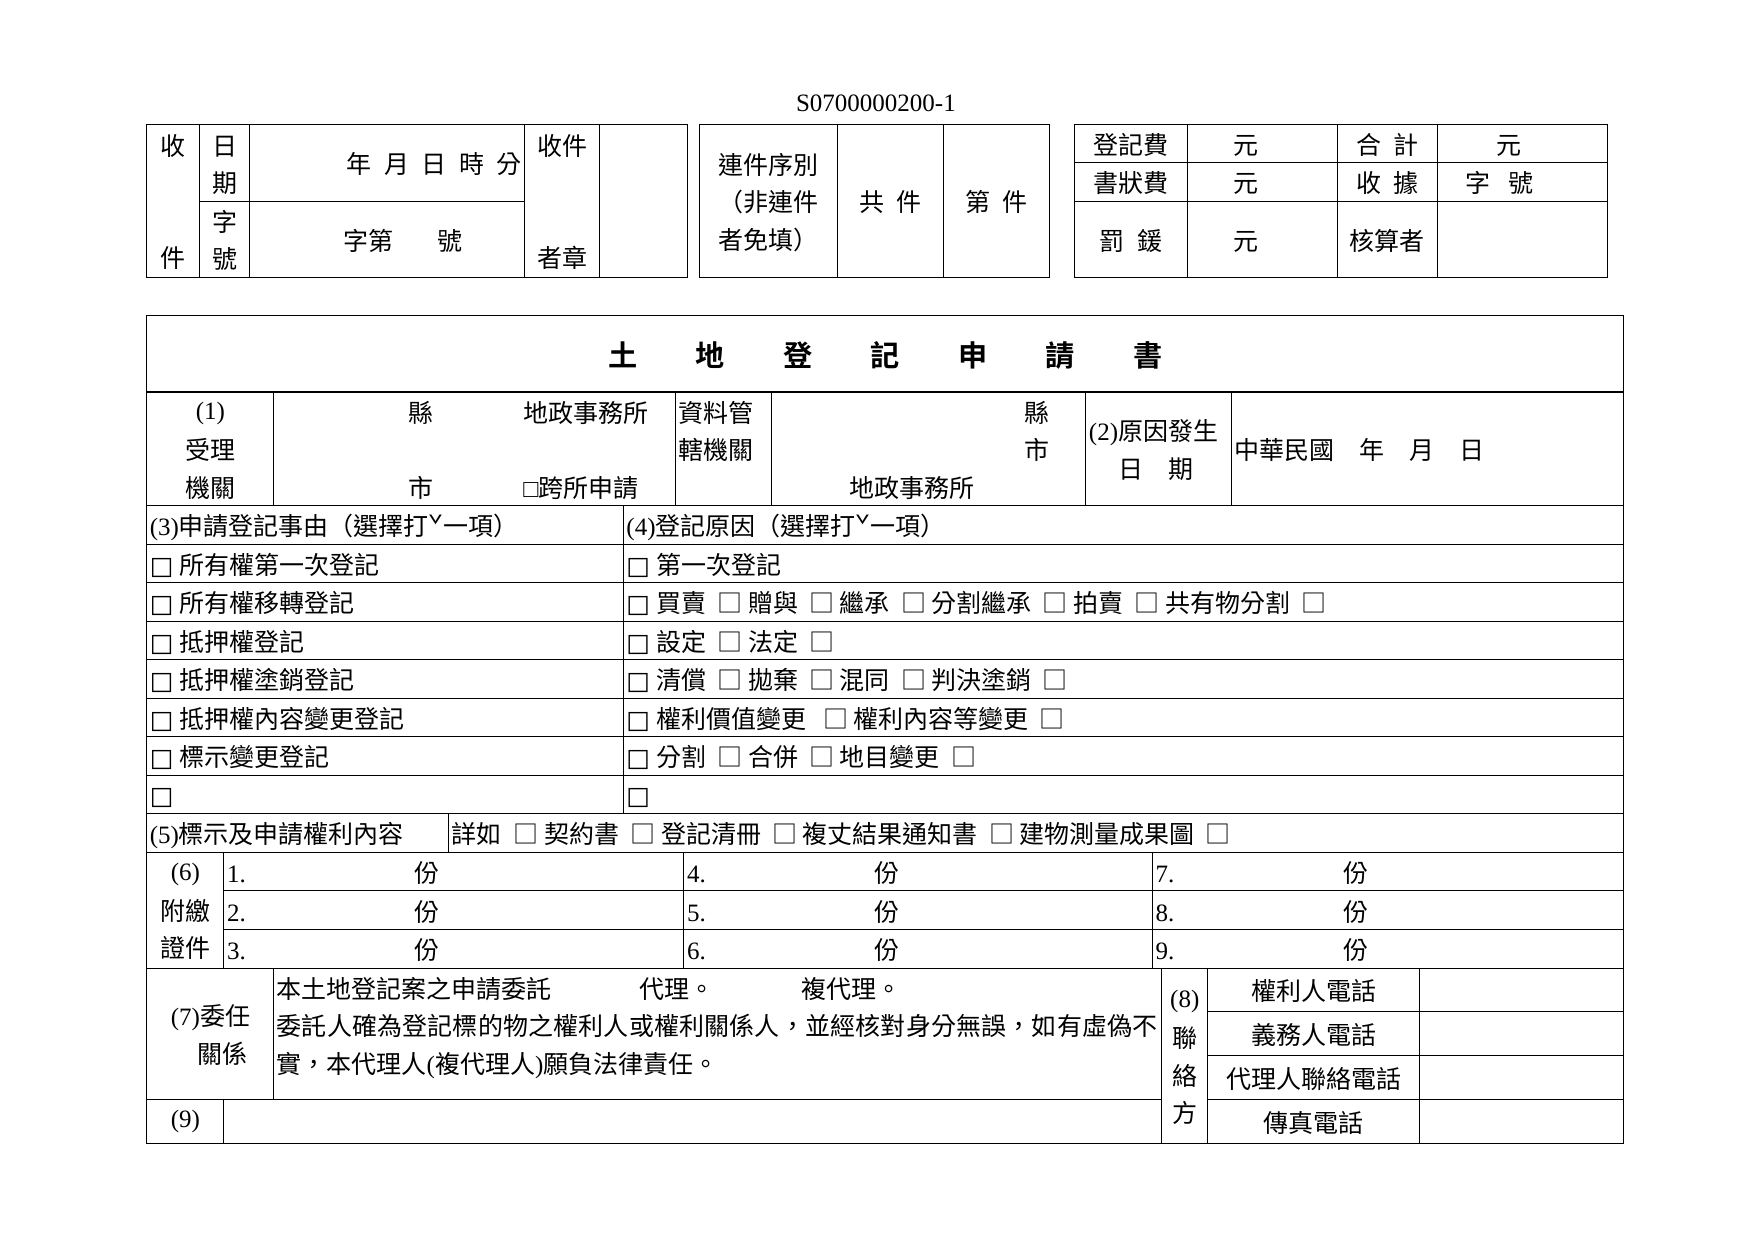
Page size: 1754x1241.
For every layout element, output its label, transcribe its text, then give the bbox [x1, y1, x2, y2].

table_cell (2)原因發生 日 期 [1086, 393, 1231, 505]
table_header 元 [1438, 125, 1607, 162]
table_cell □ 權利價值變更 □ 權利內容等變更 □ [624, 699, 1623, 736]
table_header 收件 者章 [525, 125, 599, 277]
table_cell [1420, 1012, 1623, 1055]
table_cell □ [624, 776, 1623, 813]
table_cell 字 號 [1438, 163, 1607, 201]
table_cell □ 所有權第一次登記 [147, 545, 623, 582]
table_cell (8) 聯 絡 方 [1162, 969, 1207, 1142]
table_header 共 件 [838, 125, 943, 277]
table_cell 罰 鍰 [1075, 202, 1187, 277]
table_cell 詳如 □ 契約書 □ 登記清冊 □ 複丈結果通知書 □ 建物測量成果圖 □ [449, 814, 1623, 852]
table_cell 字號 [200, 202, 249, 277]
table_cell 6. 份 [684, 930, 1152, 967]
table_header 年 月 日 時 分 [250, 125, 524, 201]
table_cell (5)標示及申請權利內容 [147, 814, 448, 852]
table_cell (6) 附繳 證件 [147, 853, 223, 967]
table_cell 資料管 轄機關 [676, 393, 771, 505]
table_cell 收 據 [1338, 163, 1437, 201]
table_header 日期 [200, 125, 249, 201]
table_cell □ 設定 □ 法定 □ [624, 622, 1623, 659]
table_header 登記費 [1075, 125, 1187, 162]
table_header [688, 124, 699, 277]
table_cell 縣 市 地政事務所 [772, 393, 1085, 505]
table_cell 縣 市 [274, 393, 436, 505]
table_header 連件序別 （非連件 者免填） [700, 125, 837, 277]
table_cell 1. 份 [224, 853, 683, 890]
table_cell (7)委任 關係 [147, 969, 273, 1099]
table_cell □ 抵押權內容變更登記 [147, 699, 623, 736]
table_cell □ 所有權移轉登記 [147, 583, 623, 621]
table_cell □ 第一次登記 [624, 545, 1623, 582]
table_cell 傳真電話 [1208, 1100, 1419, 1142]
table_cell □ [147, 776, 623, 813]
table_cell (9) [147, 1100, 223, 1142]
table_cell (4)登記原因（選擇打ˇ一項） [624, 506, 1623, 543]
table_cell □ 標示變更登記 [147, 737, 623, 775]
table_header [1050, 124, 1074, 277]
table_cell [1420, 1056, 1623, 1099]
table_cell 8. 份 [1153, 891, 1623, 929]
table_header [600, 125, 687, 277]
table_cell 字第 號 [250, 202, 524, 277]
table_cell 3. 份 [224, 930, 683, 967]
table_cell □ 分割 □ 合併 □ 地目變更 □ [624, 737, 1623, 775]
table_cell 義務人電話 [1208, 1012, 1419, 1055]
table_cell 5. 份 [684, 891, 1152, 929]
table_cell 書狀費 [1075, 163, 1187, 201]
table_cell 9. 份 [1153, 930, 1623, 967]
table_header 第 件 [944, 125, 1049, 277]
table_cell 7. 份 [1153, 853, 1623, 890]
table_cell □ 抵押權塗銷登記 [147, 660, 623, 698]
table_cell [224, 1100, 1161, 1142]
table_header 合 計 [1338, 125, 1437, 162]
table_cell [1420, 969, 1623, 1011]
table_cell [1420, 1100, 1623, 1142]
table_cell 核算者 [1338, 202, 1437, 277]
table_cell □ 買賣 □ 贈與 □ 繼承 □ 分割繼承 □ 拍賣 □ 共有物分割 □ [624, 583, 1623, 621]
table_cell 代理人聯絡電話 [1208, 1056, 1419, 1099]
table_cell 元 [1188, 202, 1337, 277]
table_cell 元 [1188, 163, 1337, 201]
table_cell 2. 份 [224, 891, 683, 929]
table_cell 本土地登記案之申請委託 代理。 複代理。 委託人確為登記標的物之權利人或權利關係人，並經核對身分無誤，如有虛偽不實，本代理人(複代理人)願負法律責任。 [274, 969, 1161, 1099]
table_header 收 件 [147, 125, 199, 277]
table_cell 中華民國 年 月 日 [1232, 393, 1623, 505]
table_header 土 地 登 記 申 請 書 [147, 316, 1623, 391]
table_cell (1) 受理 機關 [147, 393, 273, 505]
table_cell (3)申請登記事由（選擇打ˇ一項） [147, 506, 623, 543]
table_cell 4. 份 [684, 853, 1152, 890]
table_cell 權利人電話 [1208, 969, 1419, 1011]
table_cell 地政事務所 □跨所申請 [436, 393, 675, 505]
table_cell [1438, 202, 1607, 277]
table_header 元 [1188, 125, 1337, 162]
table_cell □ 清償 □ 拋棄 □ 混同 □ 判決塗銷 □ [624, 660, 1623, 698]
table_cell □ 抵押權登記 [147, 622, 623, 659]
